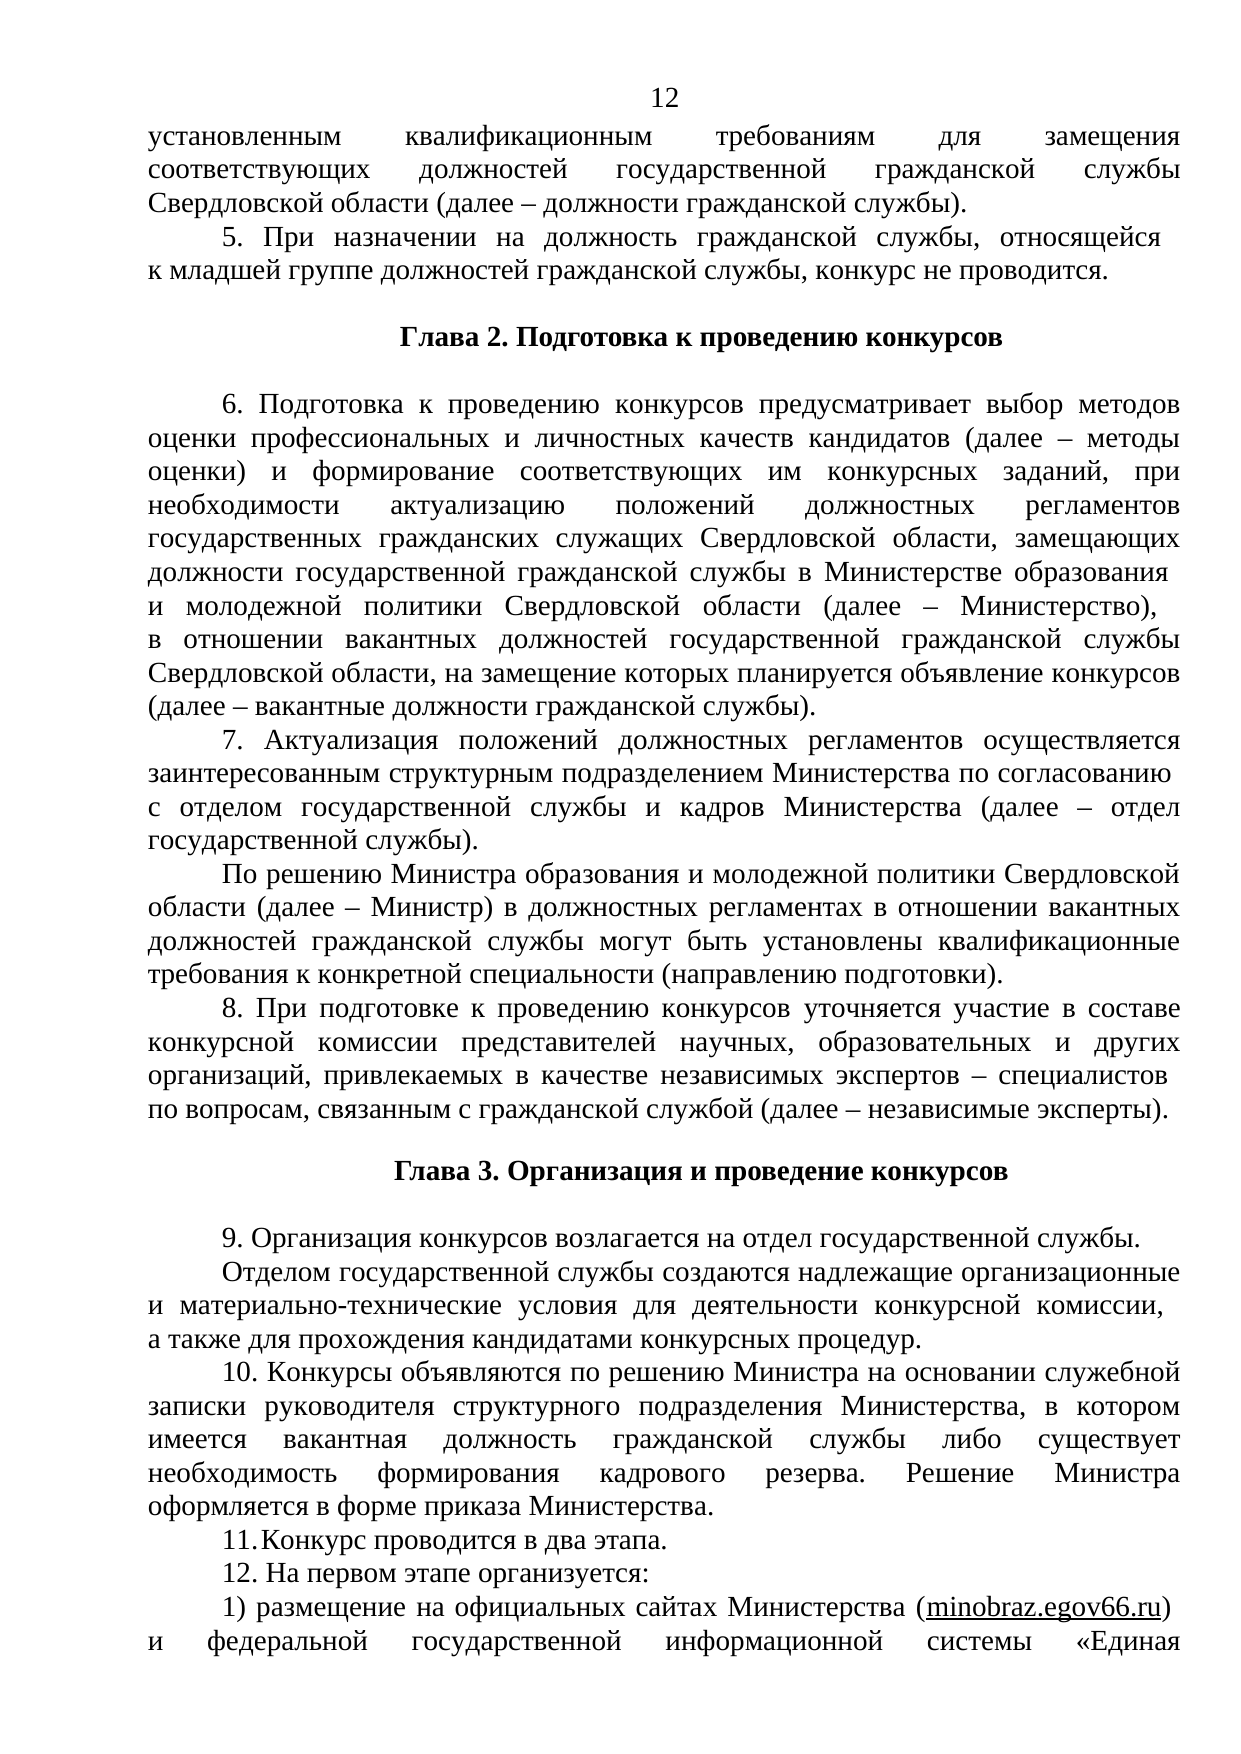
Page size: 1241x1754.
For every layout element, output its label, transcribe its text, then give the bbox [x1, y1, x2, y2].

text 10. Конкурсы объявляются по решению Министра на основании служебной записки руководителя структурного подразделения Министерства, в котором имеется вакантная должность гражданской службы либо существует необходимость формирования кадрового резерва. Решение Министра оформляется в форме приказа Министерства. [148, 1354, 1181, 1522]
text 6. Подготовка к проведению конкурсов предусматривает выбор методов оценки профессиональных и личностных качеств кандидатов (далее – методы оценки) и формирование соответствующих им конкурсных заданий, при необходимости актуализацию положений должностных регламентов государственных гражданских служащих Свердловской области, замещающих должности государственной гражданской службы в Министерстве образования и молодежной политики Свердловской области (далее – Министерство), в отношении вакантных должностей государственной гражданской службы Свердловской области, на замещение которых планируется объявление конкурсов (далее – вакантные должности гражданской службы). [148, 386, 1181, 722]
text 9. Организация конкурсов возлагается на отдел государственной службы. [148, 1220, 1181, 1254]
text 5. При назначении на должность гражданской службы, относящейся к младшей группе должностей гражданской службы, конкурс не проводится. [148, 219, 1181, 286]
subtitle Глава 2. Подготовка к проведению конкурсов [148, 319, 1181, 353]
list Конкурс проводится в два этапа. [222, 1522, 1181, 1556]
subtitle Глава 3. Организация и проведение конкурсов [148, 1153, 1181, 1187]
text По решению Министра образования и молодежной политики Свердловской области (далее – Министр) в должностных регламентах в отношении вакантных должностей гражданской службы могут быть установлены квалификационные требования к конкретной специальности (направлению подготовки). [148, 856, 1181, 990]
text установленным квалификационным требованиям для замещения соответствующих должностей государственной гражданской службы Свердловской области (далее – должности гражданской службы). [148, 118, 1181, 219]
text Отделом государственной службы создаются надлежащие организационные и материально-технические условия для деятельности конкурсной комиссии, а также для прохождения кандидатами конкурсных процедур. [148, 1254, 1181, 1354]
text 7. Актуализация положений должностных регламентов осуществляется заинтересованным структурным подразделением Министерства по согласованию с отделом государственной службы и кадров Министерства (далее – отдел государственной службы). [148, 722, 1181, 856]
text 12. На первом этапе организуется: [222, 1556, 1181, 1589]
text 8. При подготовке к проведению конкурсов уточняется участие в составе конкурсной комиссии представителей научных, образовательных и других организаций, привлекаемых в качестве независимых экспертов – специалистов по вопросам, связанным с гражданской службой (далее – независимые эксперты). [148, 990, 1181, 1124]
text 1) размещение на официальных сайтах Министерства (minobraz.egov66.ru) и федеральной государственной информационной системы «Единая [148, 1589, 1181, 1656]
